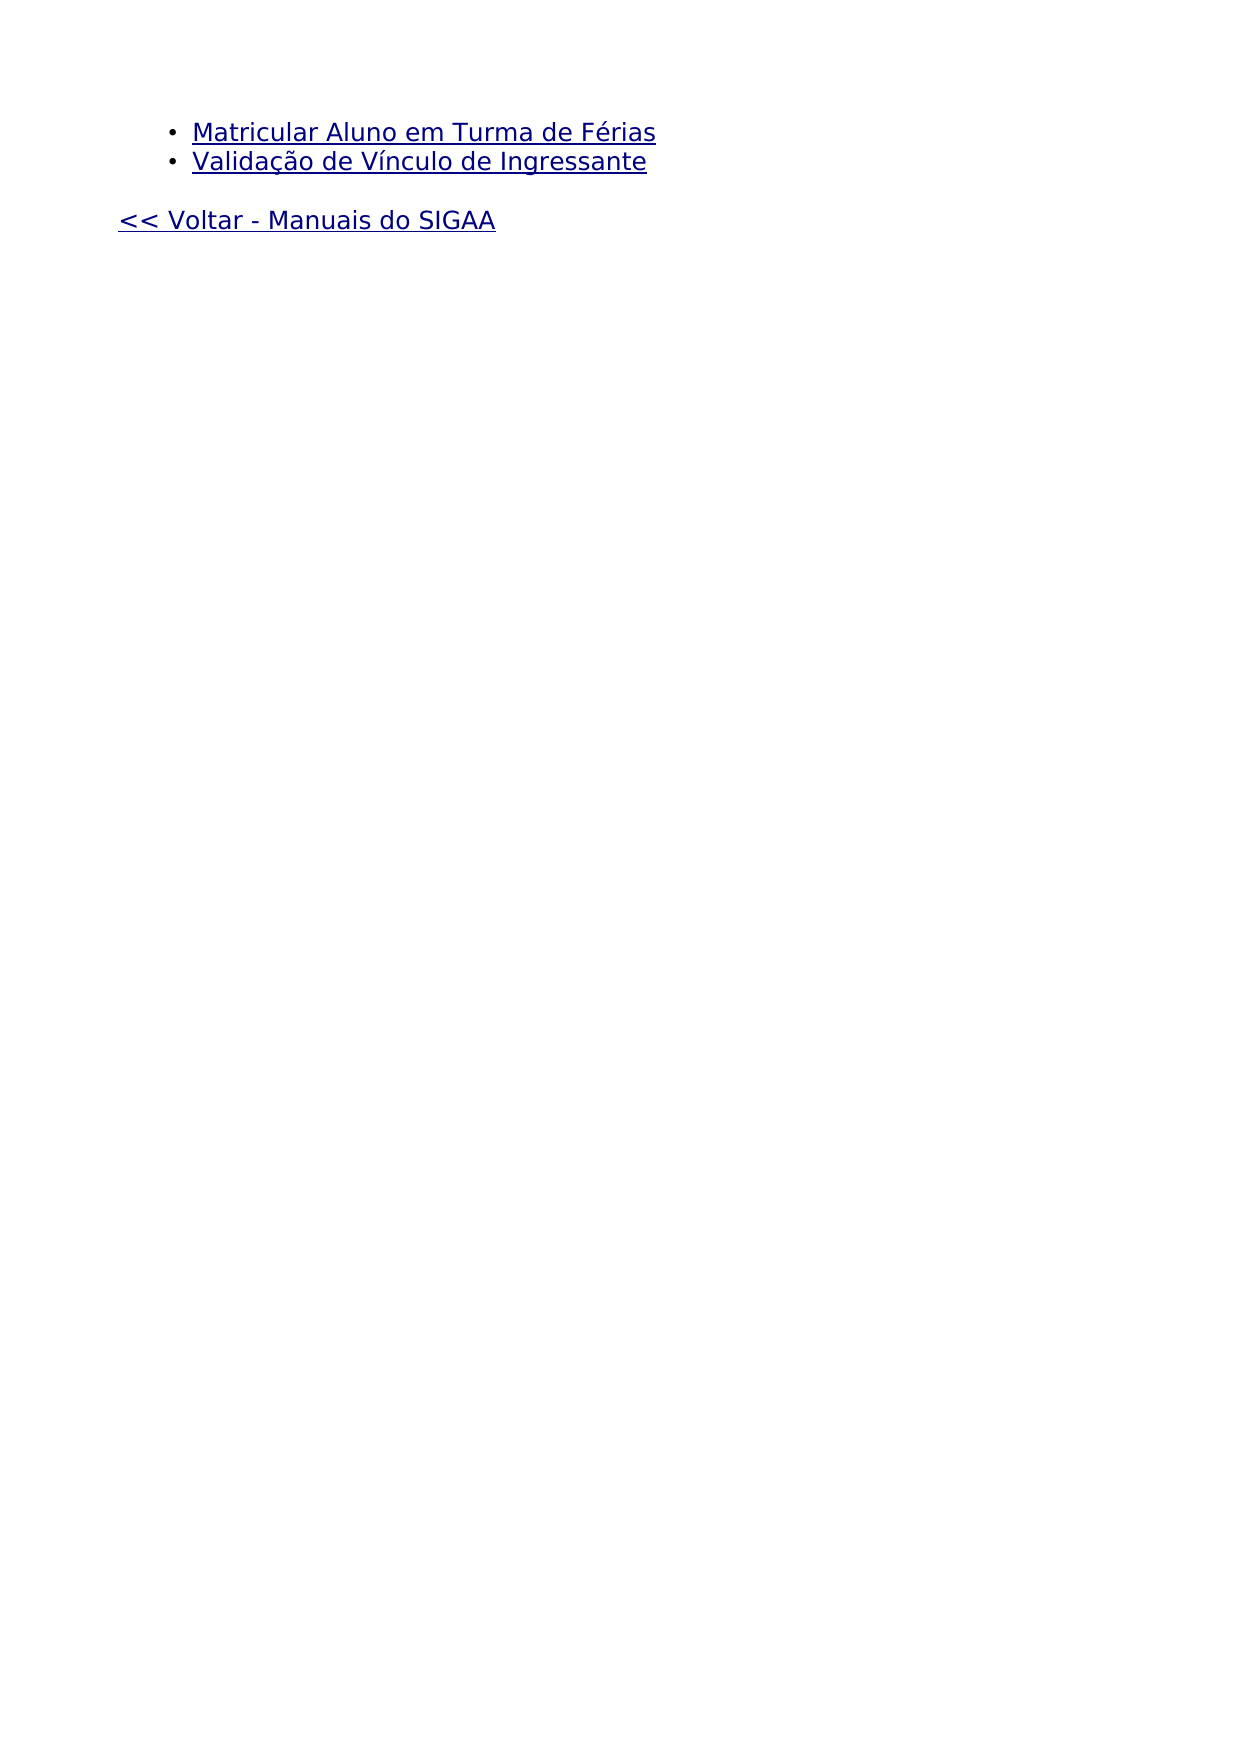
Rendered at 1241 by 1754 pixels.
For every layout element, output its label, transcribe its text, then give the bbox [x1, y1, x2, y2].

list Matricular Aluno em Turma de Férias [177, 118, 1122, 147]
list Validação de Vínculo de Ingressante [177, 147, 1122, 176]
text << Voltar - Manuais do SIGAA [118, 206, 1122, 235]
